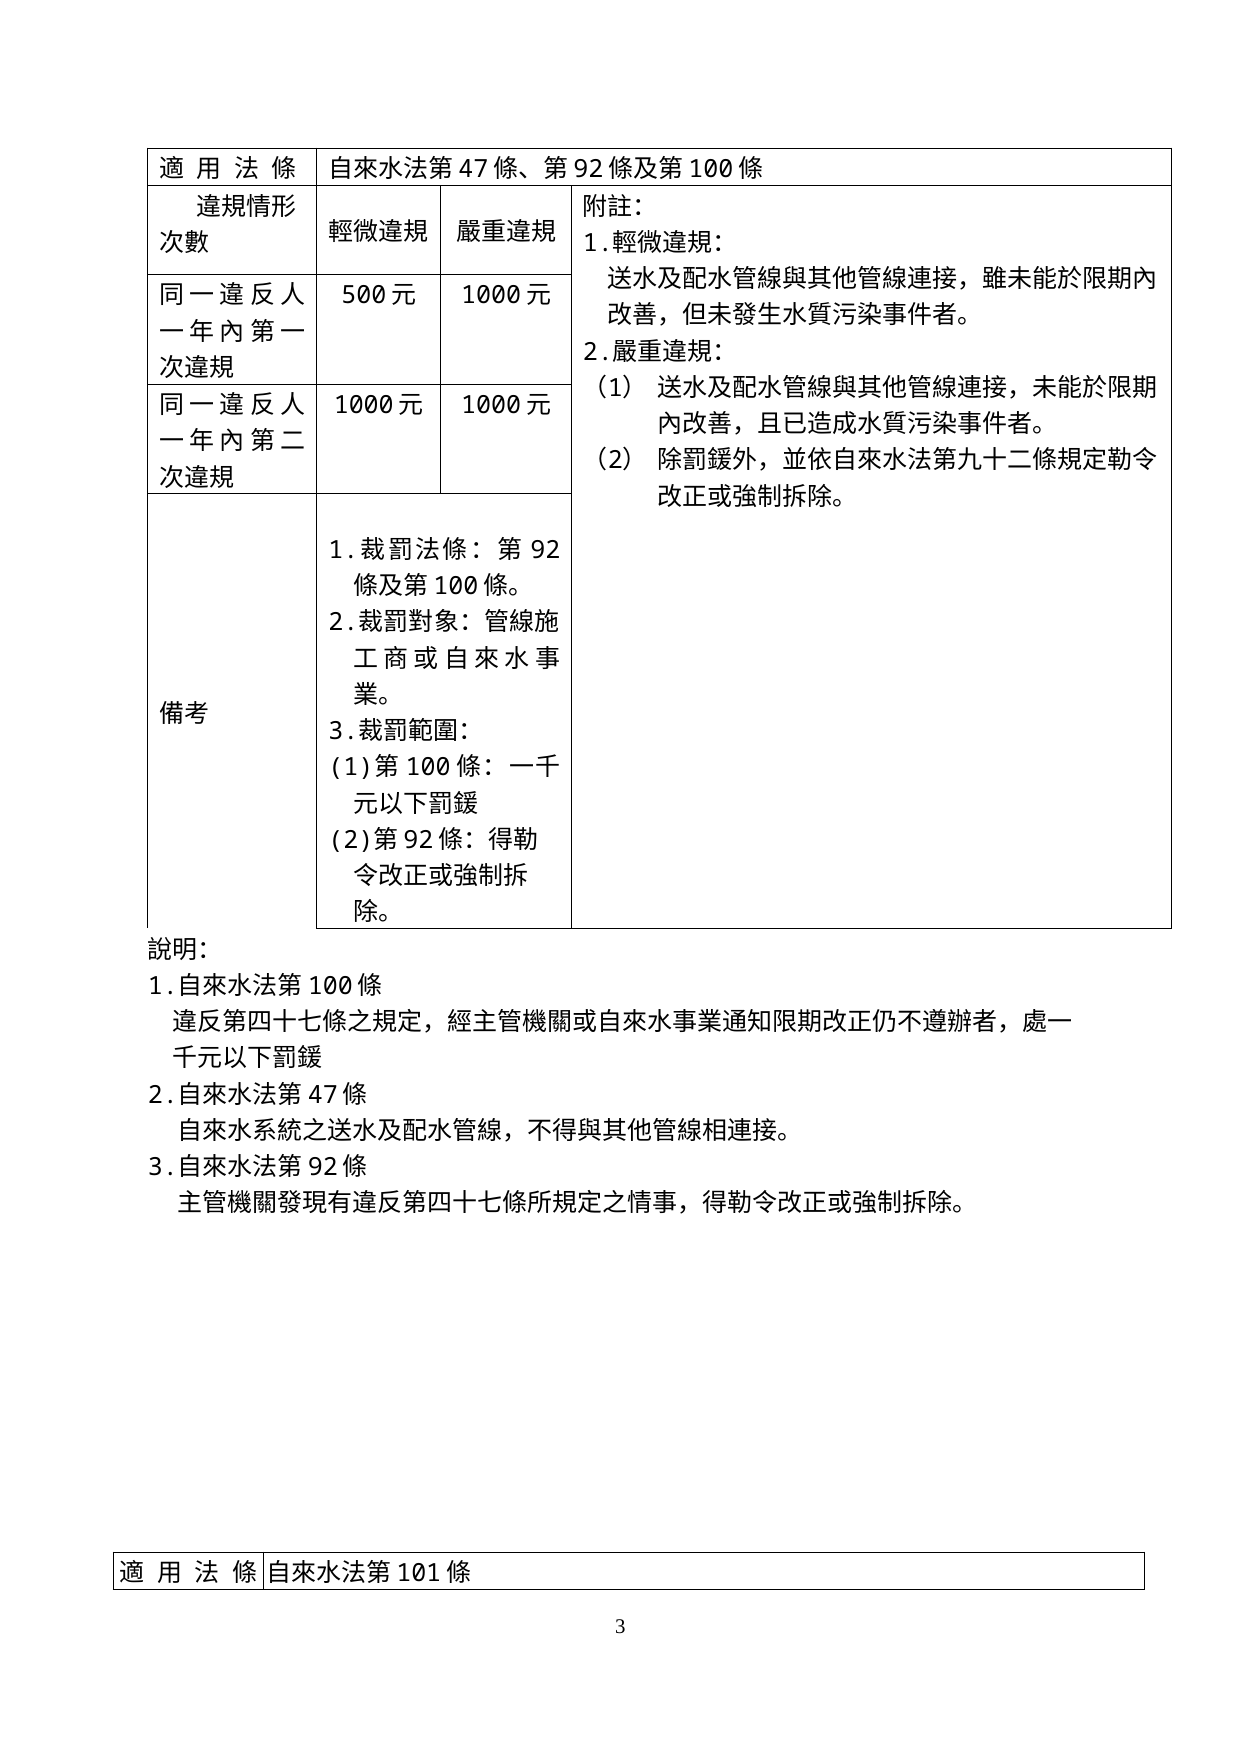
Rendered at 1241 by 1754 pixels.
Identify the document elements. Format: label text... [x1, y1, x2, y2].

text 2.自來水法第47條 [148, 1074, 1092, 1110]
table_cell 違規情形 次數 [148, 186, 316, 274]
table_cell 嚴重違規 [441, 186, 571, 274]
table_cell 同一違反人一年內第二次違規 [148, 385, 316, 493]
table_cell 附註： 1.輕微違規： 送水及配水管線與其他管線連接，雖未能於限期內改善，但未發生水質污染事件者。 2.嚴重違規： 送水及配水管線與其他管線連接，未能於限期內改善，且已造成水質污染事件者。 除罰鍰外，並依自來水法第九十二條規定勒令改正或強制拆除。 [572, 186, 1171, 928]
table_header 適 用 法 條 [148, 149, 316, 185]
table_cell 1000元 [441, 385, 571, 493]
text 違反第四十七條之規定，經主管機關或自來水事業通知限期改正仍不遵辦者，處一千元以下罰鍰 [173, 1002, 1092, 1074]
table_cell 500元 [317, 275, 440, 383]
table_header 自來水法第101條 [264, 1553, 1144, 1589]
table_cell 同一違反人一年內第一次違規 [148, 275, 316, 383]
table_header 適 用 法 條 [114, 1553, 263, 1589]
text 說明： [148, 929, 1092, 965]
text 主管機關發現有違反第四十七條所規定之情事，得勒令改正或強制拆除。 [148, 1183, 1092, 1219]
table_header 自來水法第47條、第92條及第100條 [317, 149, 1171, 185]
table_cell 備考 [148, 494, 316, 928]
table_cell 輕微違規 [317, 186, 440, 274]
table_cell [317, 494, 571, 528]
table_cell 1.裁罰法條：第92條及第100條。 2.裁罰對象：管線施工商或自來水事業。 3.裁罰範圍： (1)第100條：一千元以下罰鍰 (2)第92條：得勒令改正或強制拆除。 [317, 528, 571, 928]
text 3.自來水法第92條 [148, 1147, 1092, 1183]
table_cell 1000元 [441, 275, 571, 383]
table_cell 1000元 [317, 385, 440, 493]
text 1.自來水法第100條 [148, 965, 1092, 1002]
text 自來水系統之送水及配水管線，不得與其他管線相連接。 [148, 1110, 1092, 1147]
